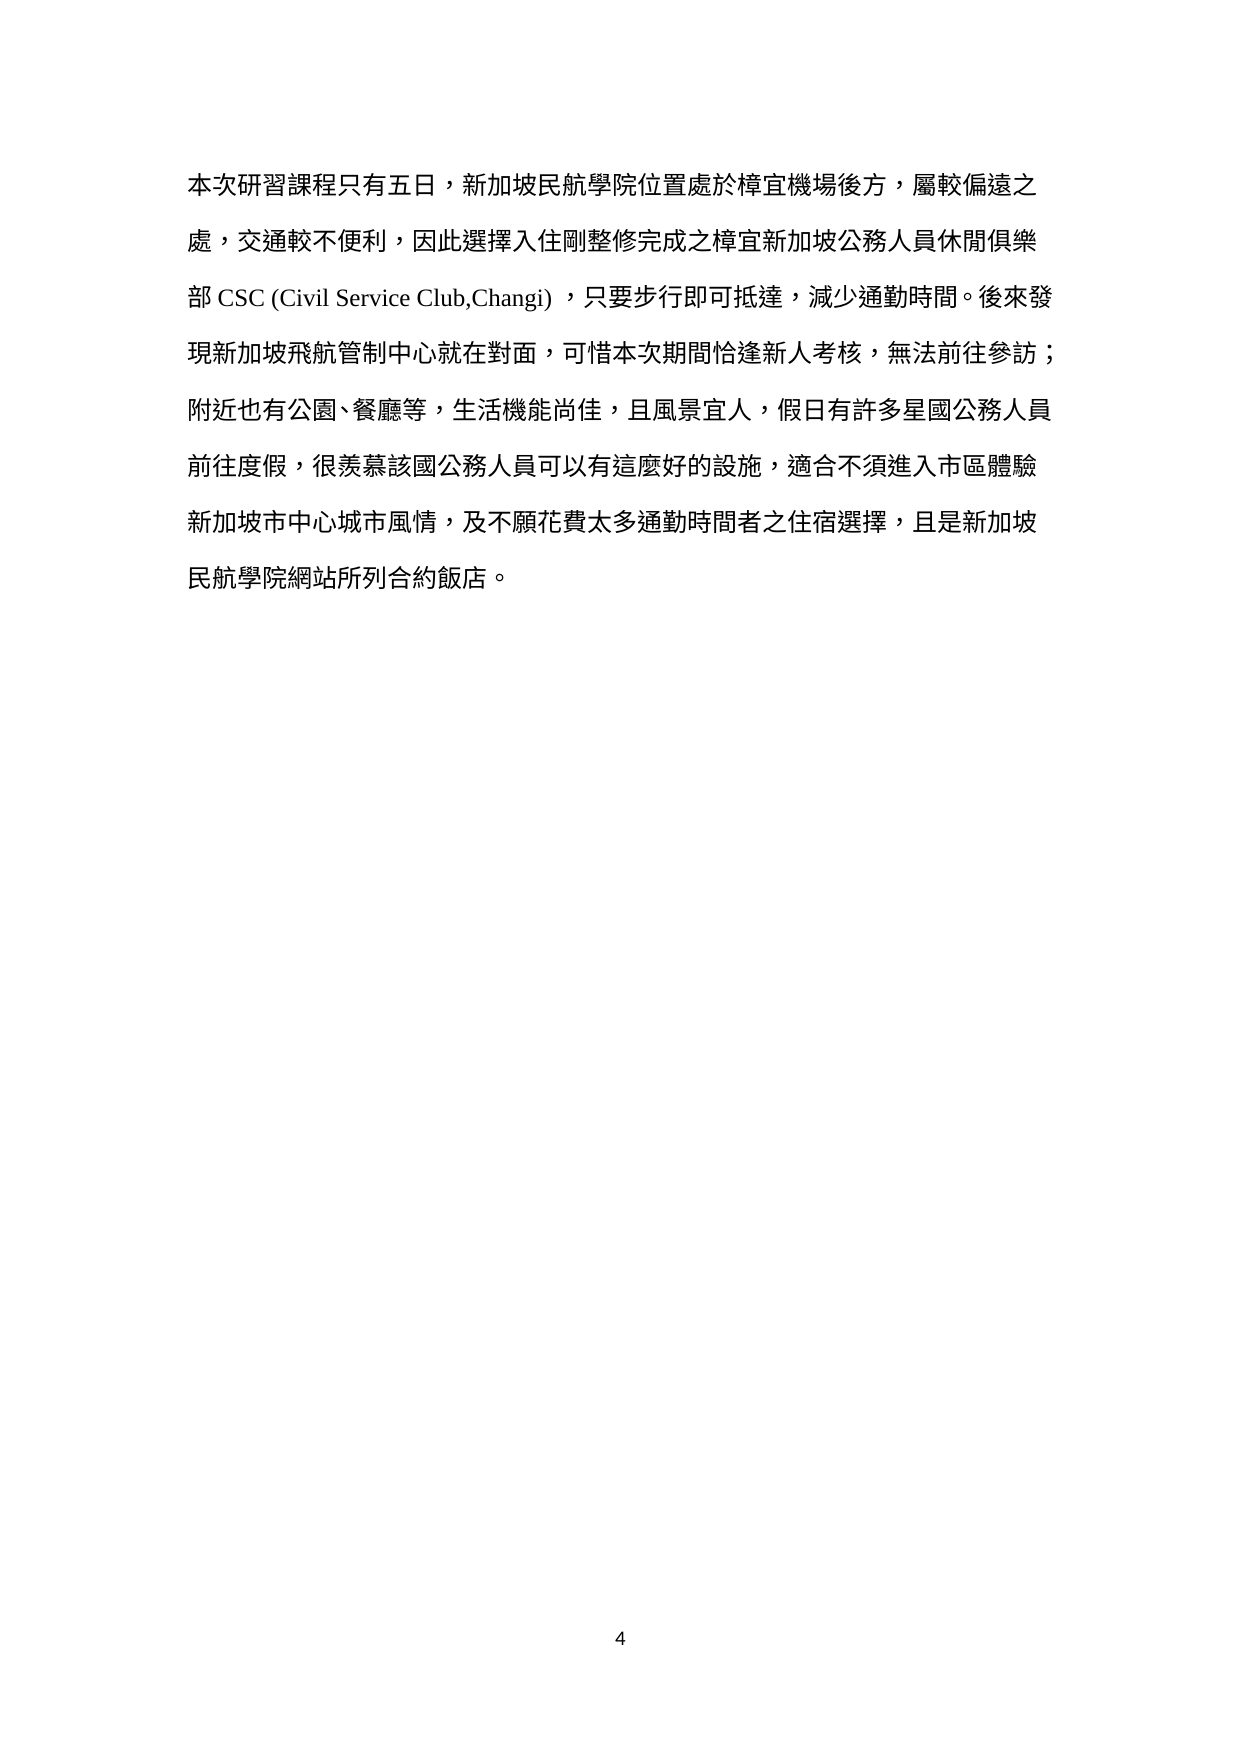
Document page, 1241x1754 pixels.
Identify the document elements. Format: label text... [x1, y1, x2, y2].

text 本次研習課程只有五日，新加坡民航學院位置處於樟宜機場後方，屬較偏遠之處，交通較不便利，因此選擇入住剛整修完成之樟宜新加坡公務人員休閒俱樂部CSC (Civil Service Club,Changi) ，只要步行即可抵達，減少通勤時間。後來發現新加坡飛航管制中心就在對面，可惜本次期間恰逢新人考核，無法前往參訪；附近也有公園、餐廳等，生活機能尚佳，且風景宜人，假日有許多星國公務人員前往度假，很羨慕該國公務人員可以有這麼好的設施，適合不須進入市區體驗新加坡市中心城市風情，及不願花費太多通勤時間者之住宿選擇，且是新加坡民航學院網站所列合約飯店。 [187, 164, 1053, 596]
